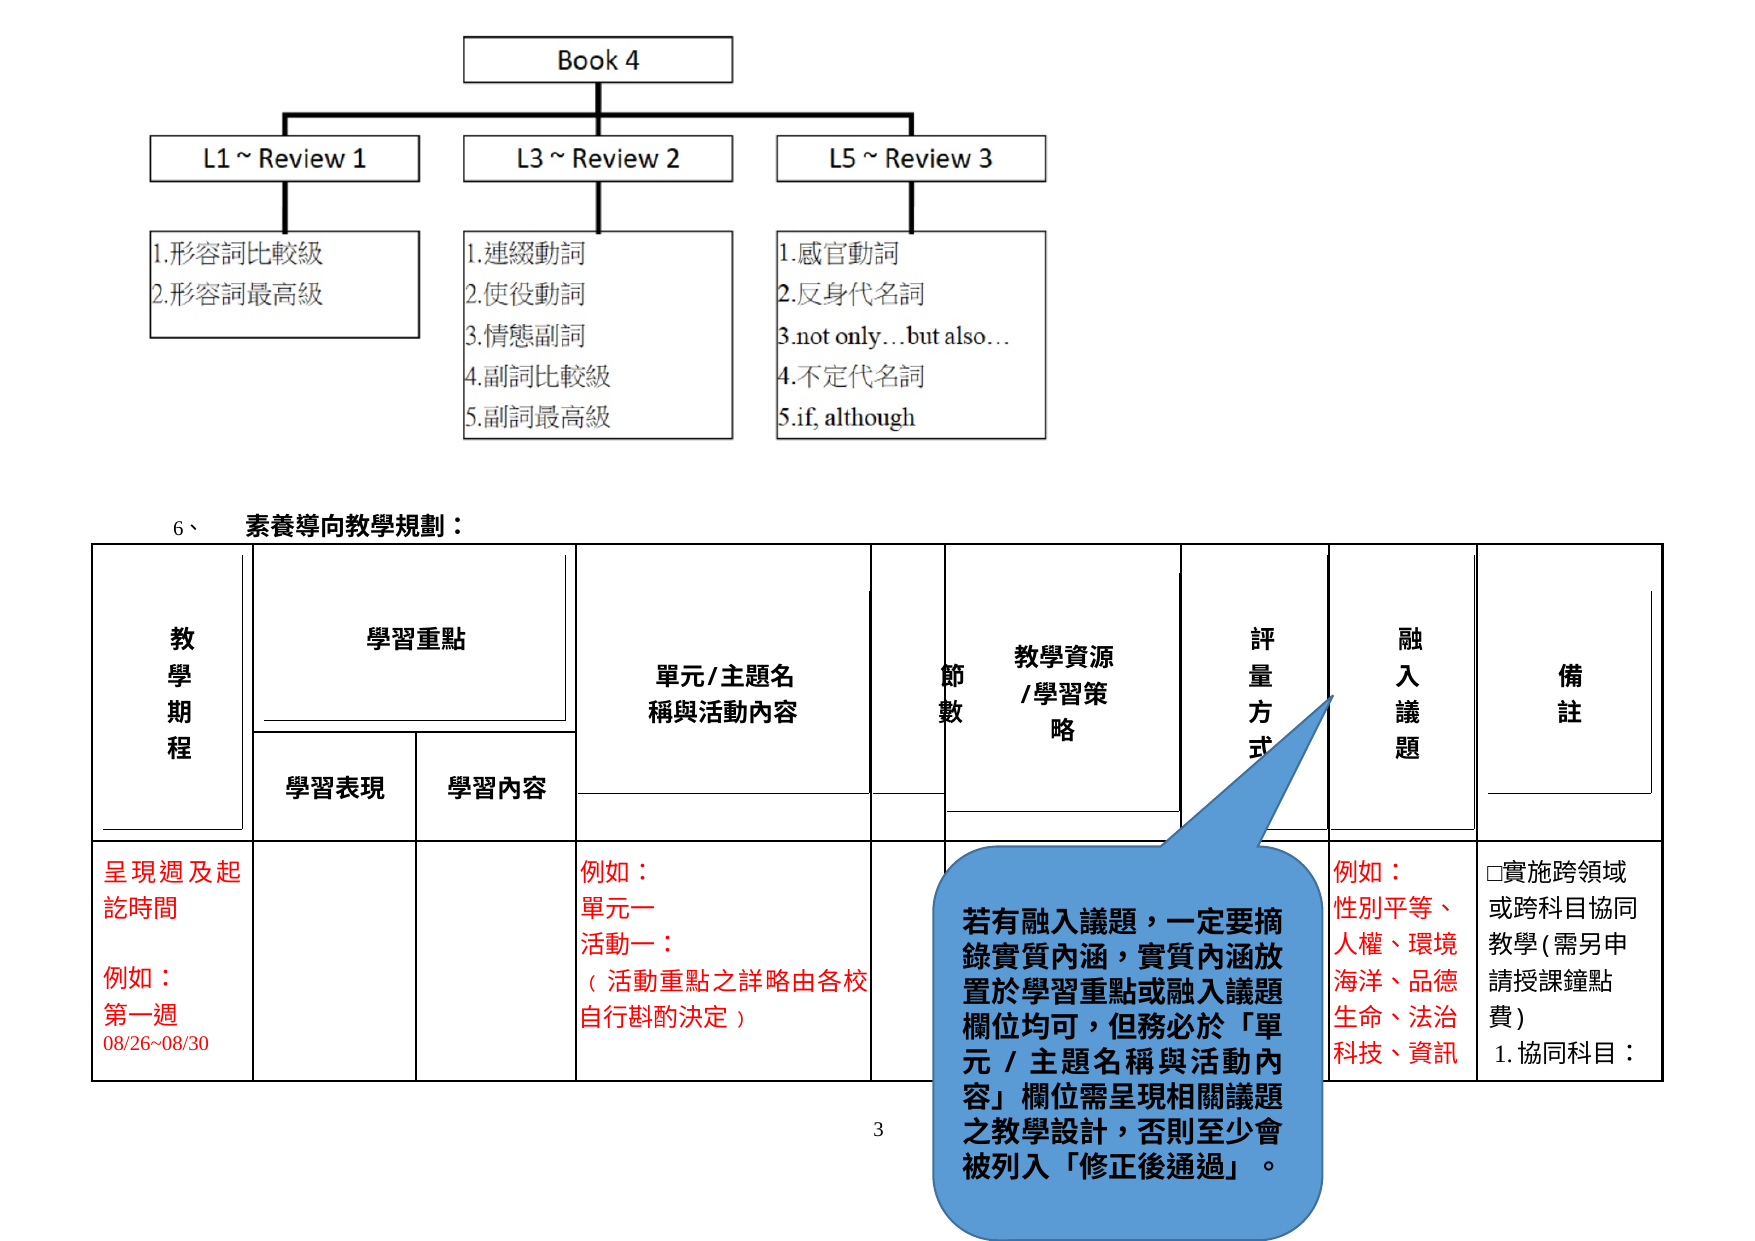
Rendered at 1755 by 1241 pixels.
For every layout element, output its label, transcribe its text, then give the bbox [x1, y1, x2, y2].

table_header 教學期程 [93, 545, 252, 840]
table_header 備註 [1478, 545, 1661, 840]
table_cell 例如： 單元一 活動一： ﹙活動重點之詳略由各校自行斟酌決定﹚ [577, 842, 870, 1080]
table_header 教學資源/學習策略 [946, 545, 1180, 840]
table_cell 學習表現 [254, 733, 415, 840]
table_header 節數 [872, 545, 944, 840]
table_cell 例如： 性別平等、 人權、環境 海洋、品德 生命、法治 科技、資訊 [1330, 842, 1476, 1080]
list 素養導向教學規劃： [171, 506, 1636, 543]
table_cell 例如： 1.觀察記錄 2.學習單 3.參與態度 4.合作能力 [1261, 842, 1328, 1080]
table_header 單元/主題名稱與活動內容 [577, 545, 870, 840]
table_header 評量方式 [1182, 545, 1328, 825]
table_header 評量方式 [1263, 712, 1328, 840]
table_cell [254, 842, 415, 1080]
table_header 學習重點 [254, 545, 575, 731]
table_cell 呈現週及起訖時間 例如： 第一週 08/26~08/30 [93, 842, 252, 1080]
table_cell [417, 842, 575, 1080]
table_cell □實施跨領域或跨科目協同教學(需另申請授課鐘點費) 協同科目： ＿ ＿ 協同節數： ＿ ＿＿ [1478, 842, 1661, 1080]
table_cell 學習內容 [417, 733, 575, 840]
table_header 融入議題 [1330, 545, 1476, 840]
table_cell [946, 842, 1163, 870]
table_cell [872, 842, 944, 1080]
